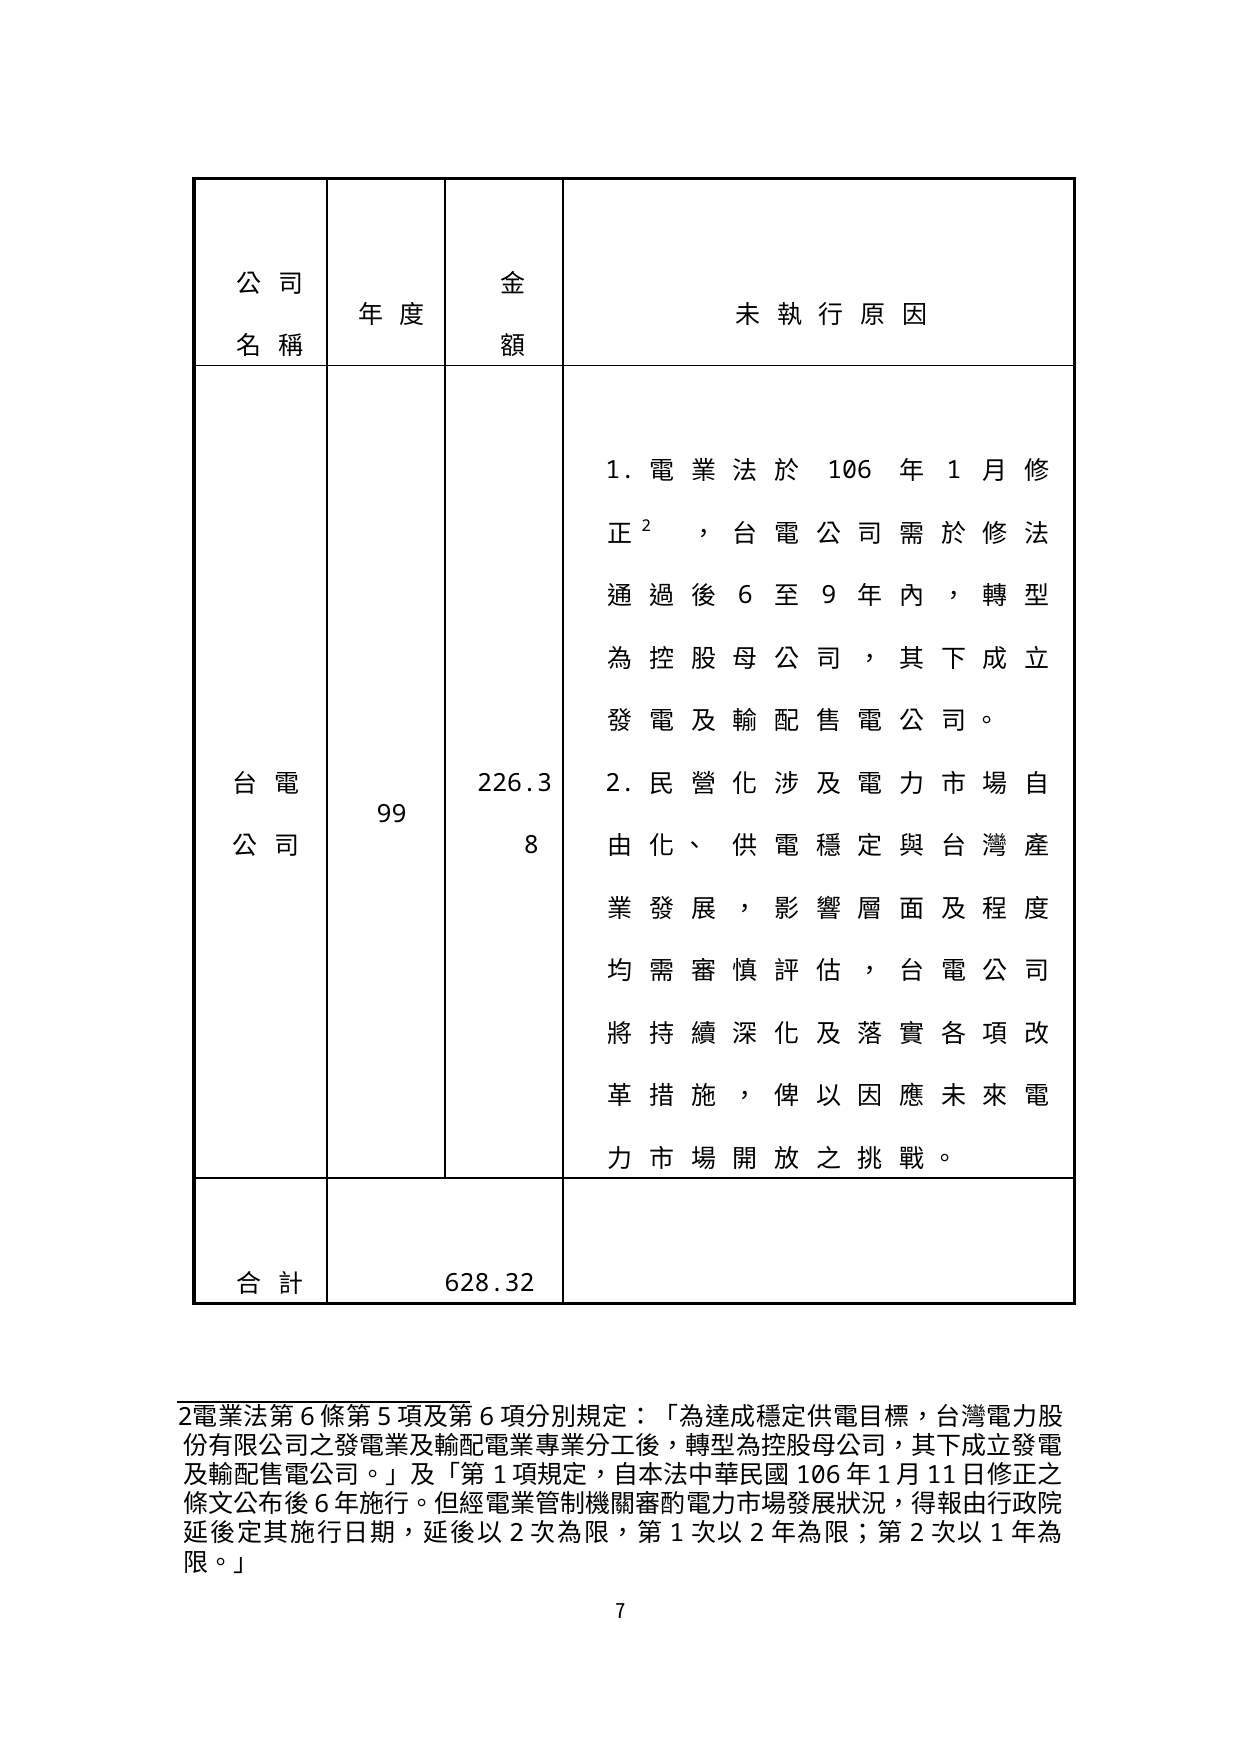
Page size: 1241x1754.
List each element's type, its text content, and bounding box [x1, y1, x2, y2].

table_header 金額 [446, 180, 562, 365]
table_cell 226.38 [446, 366, 562, 1177]
table_cell [564, 1179, 1073, 1302]
table_cell 99 [328, 366, 444, 1177]
table_header 未執行原因 [564, 180, 1073, 365]
table_cell 台電公司 [196, 366, 326, 1177]
table_cell 628.32 [328, 1179, 562, 1302]
table_cell 1.電業法於106年1月修正，台電公司需於修法通過後6至9年內，轉型為控股母公司，其下成立發電及輸配售電公司。 2.民營化涉及電力市場自由化、供電穩定與台灣產業發展，影響層面及程度均需審慎評估，台電公司將持續深化及落實各項改革措施，俾以因應未來電力市場開放之挑戰。 [564, 366, 1073, 1177]
table_cell 合計 [196, 1179, 326, 1302]
table_header 公司名稱 [196, 180, 326, 365]
table_header 年度 [328, 180, 444, 365]
